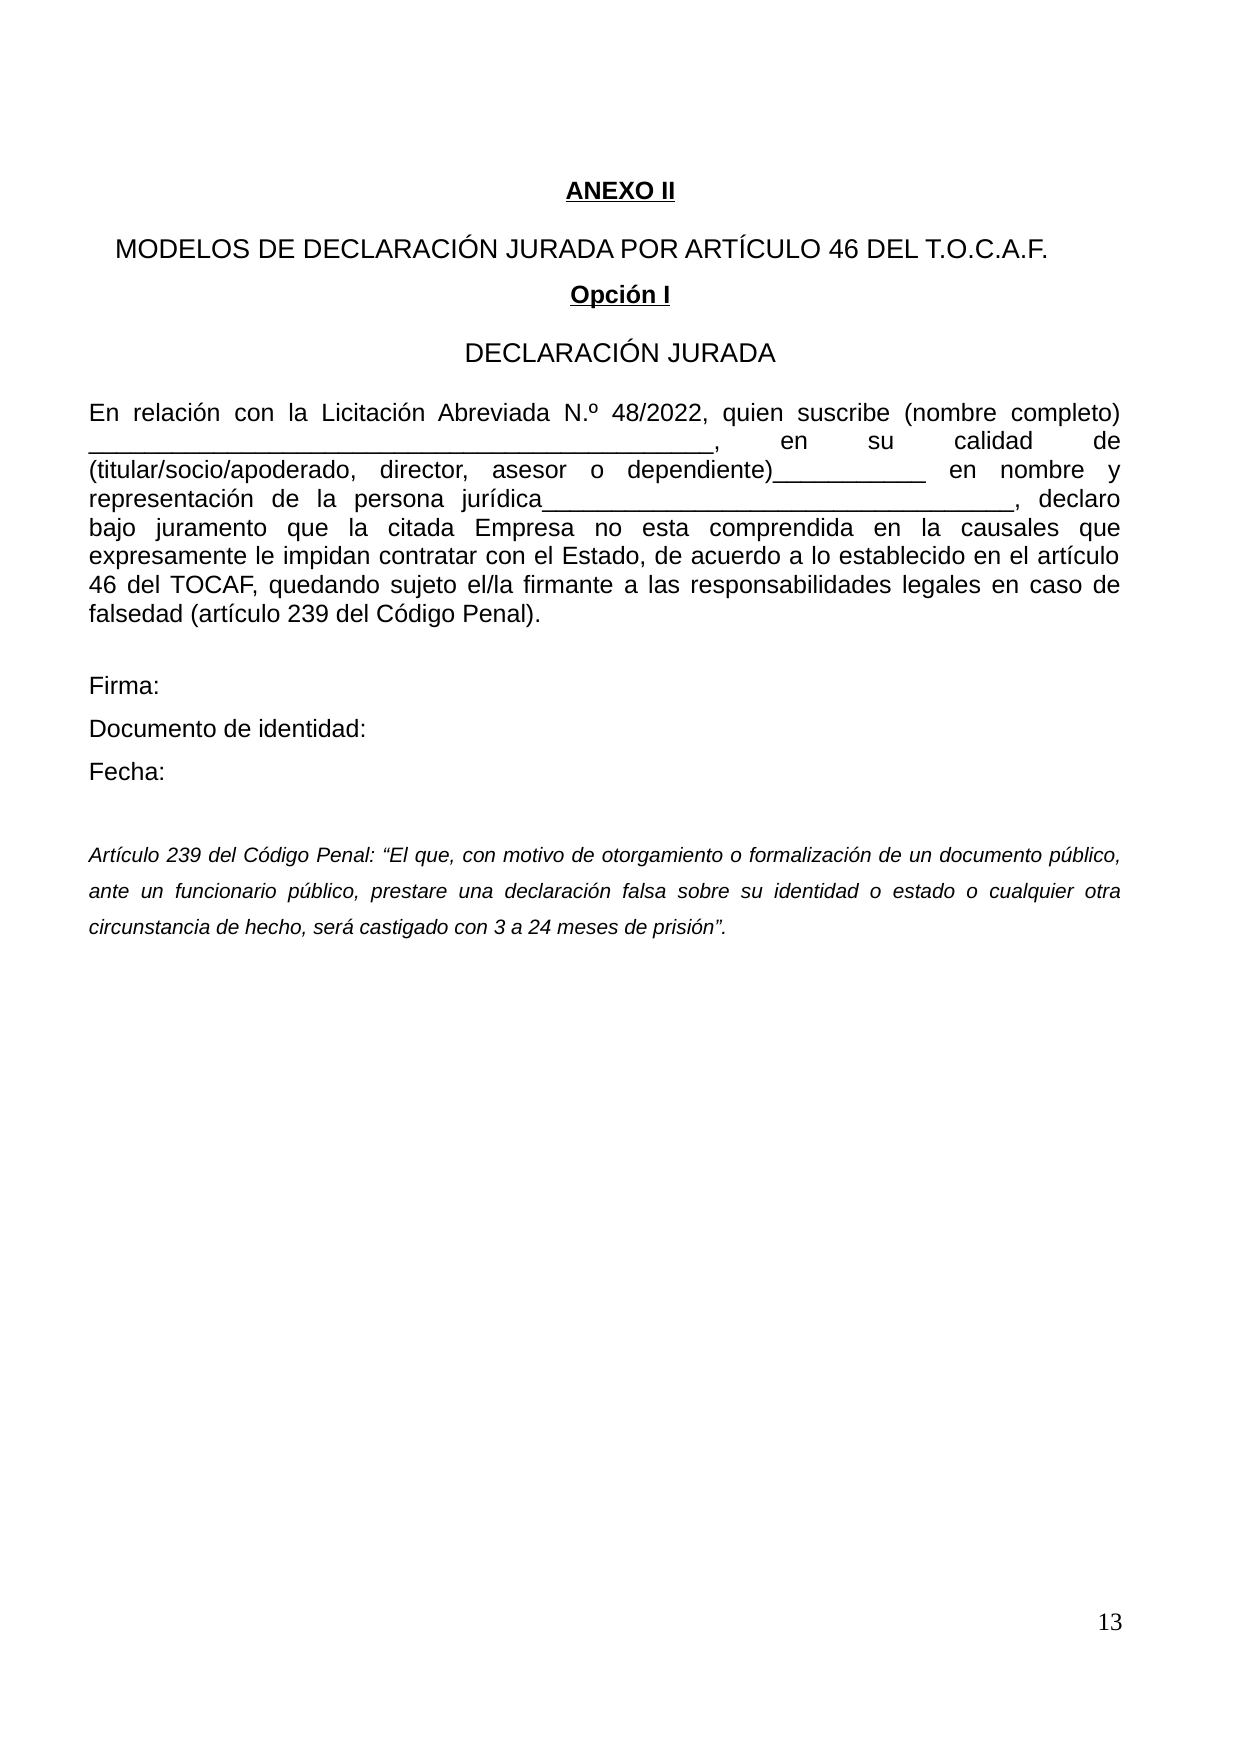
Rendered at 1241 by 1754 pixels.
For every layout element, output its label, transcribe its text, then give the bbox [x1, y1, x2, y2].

text Documento de identidad: [89, 714, 1122, 742]
subtitle ANEXO II [118, 176, 1122, 204]
text Opción I [118, 280, 1122, 309]
text Artículo 239 del Código Penal: “El que, con motivo de otorgamiento o formalización de un documento público, ante un funcionario público, prestare una declaración falsa sobre su identidad o estado o cualquier otra circunstancia de hecho, será castigado con 3 a 24 meses de prisión”. [89, 843, 1122, 939]
text DECLARACIÓN JURADA [118, 337, 1122, 369]
subtitle MODELOS DE DECLARACIÓN JURADA POR ARTÍCULO 46 DEL T.O.C.A.F. [41, 233, 1122, 264]
text En relación con la Licitación Abreviada N.º 48/2022, quien suscribe (nombre completo) _____________________________________________, en su calidad de (titular/socio/apoderado, director, asesor o dependiente)___________ en nombre y representación de la persona jurídica__________________________________, declaro bajo juramento que la citada Empresa no esta comprendida en la causales que expresamente le impidan contratar con el Estado, de acuerdo a lo establecido en el artículo 46 del TOCAF, quedando sujeto el/la firmante a las responsabilidades legales en caso de falsedad (artículo 239 del Código Penal). [89, 397, 1122, 627]
text Fecha: [89, 757, 1122, 786]
text Firma: [89, 671, 1122, 699]
